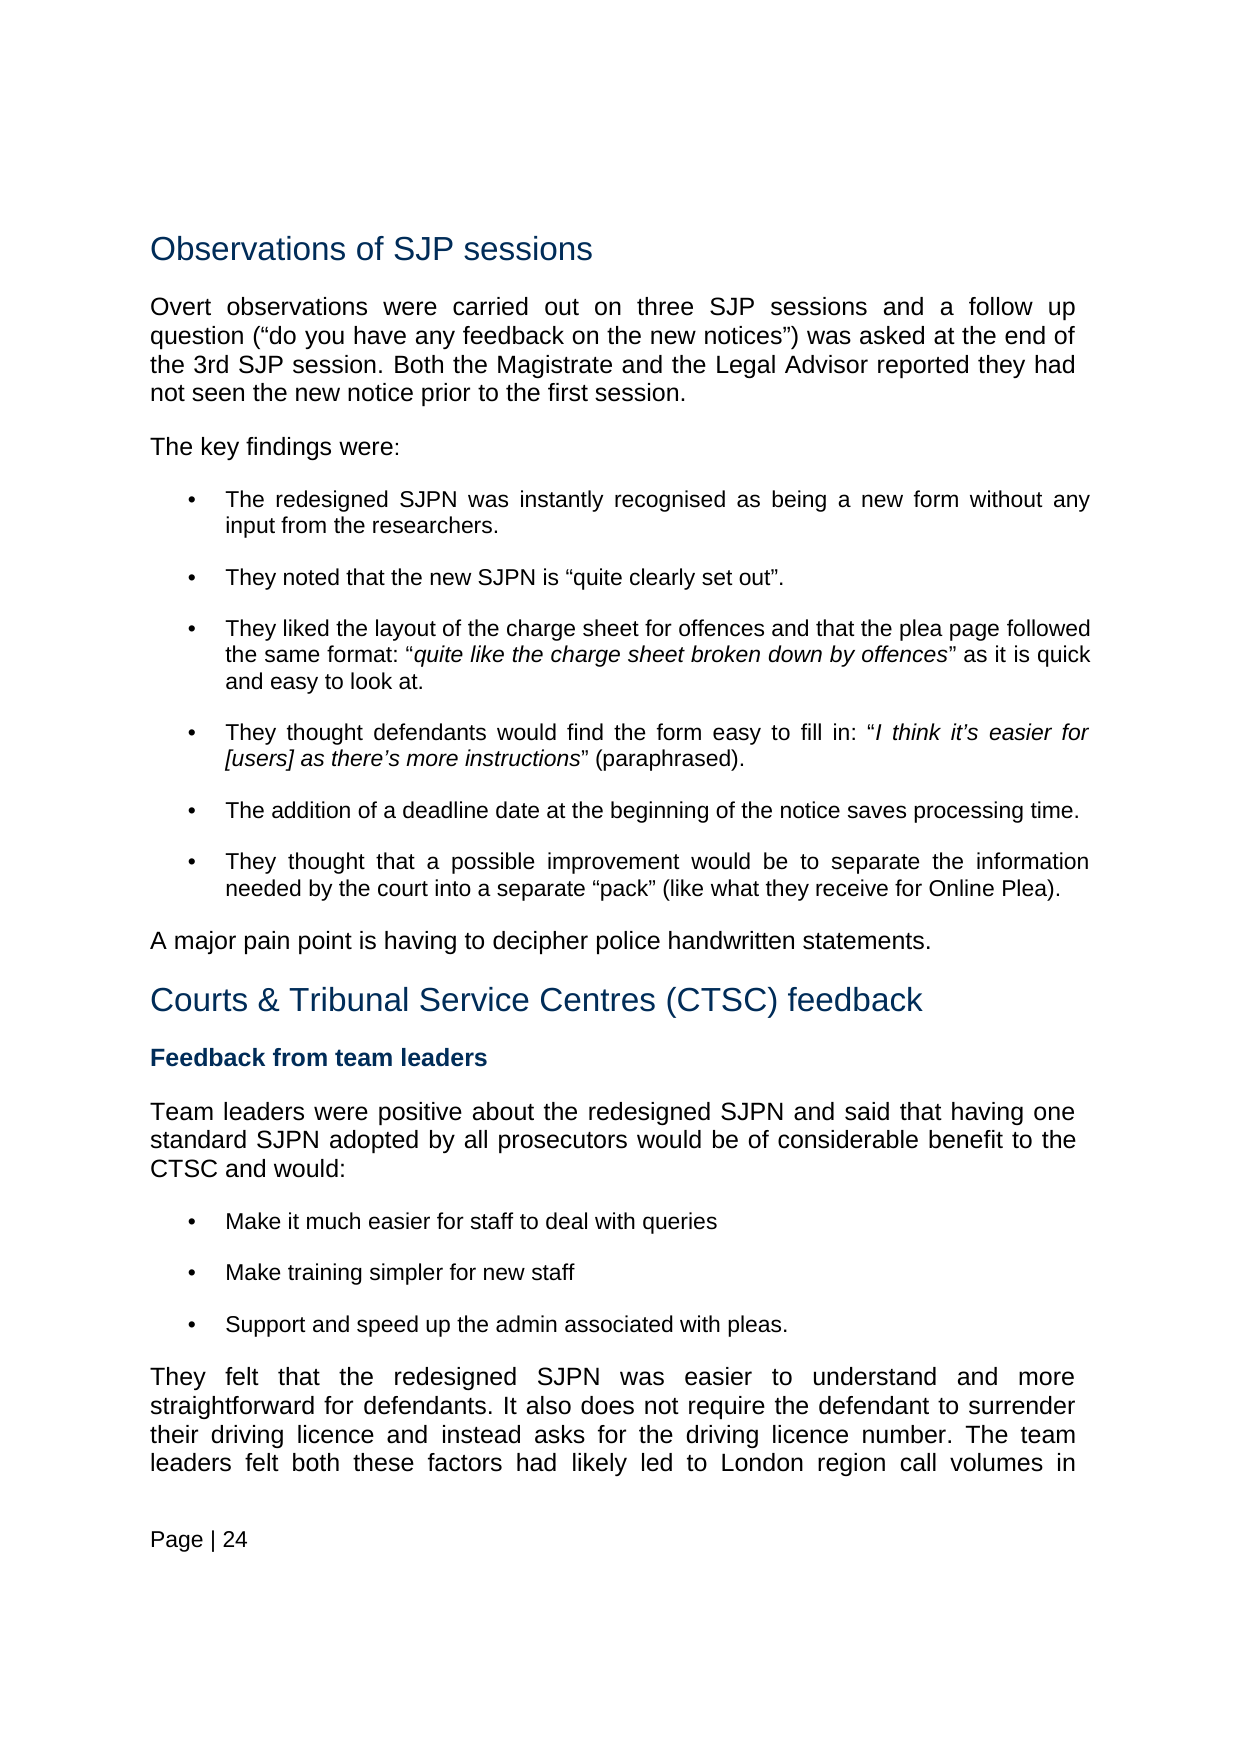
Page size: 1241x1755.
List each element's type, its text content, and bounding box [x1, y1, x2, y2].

text Team leaders were positive about the redesigned SJPN and said that having one standard SJPN adopted by all prosecutors would be of considerable benefit to the CTSC and would: [150, 1097, 1077, 1183]
list They noted that the new SJPN is “quite clearly set out”. [188, 564, 1091, 590]
subtitle Observations of SJP sessions [150, 229, 1091, 267]
list The redesigned SJPN was instantly recognised as being a new form without any input from the researchers. [188, 486, 1091, 539]
list Make it much easier for staff to deal with queries [188, 1208, 1091, 1234]
list The addition of a deadline date at the beginning of the notice saves processing time. [188, 797, 1091, 823]
subtitle Feedback from team leaders [150, 1043, 1091, 1072]
text They felt that the redesigned SJPN was easier to understand and more straightforward for defendants. It also does not require the defendant to surrender their driving licence and instead asks for the driving licence number. The team leaders felt both these factors had likely led to London region call volumes in [150, 1362, 1077, 1477]
text The key findings were: [150, 432, 1077, 461]
text Overt observations were carried out on three SJP sessions and a follow up question (“do you have any feedback on the new notices”) was asked at the end of the 3rd SJP session. Both the Magistrate and the Legal Advisor reported they had not seen the new notice prior to the first session. [150, 292, 1077, 407]
list They thought defendants would find the form easy to fill in: “I think it’s easier for [users] as there’s more instructions” (paraphrased). [188, 719, 1091, 772]
list They liked the layout of the charge sheet for offences and that the plea page followed the same format: “quite like the charge sheet broken down by offences” as it is quick and easy to look at. [188, 615, 1091, 694]
list They thought that a possible improvement would be to separate the information needed by the court into a separate “pack” (like what they receive for Online Plea). [188, 848, 1091, 901]
subtitle Courts & Tribunal Service Centres (CTSC) feedback [150, 979, 1091, 1018]
text A major pain point is having to decipher police handwritten statements. [150, 926, 1077, 954]
list Support and speed up the admin associated with pleas. [188, 1311, 1091, 1337]
list Make training simpler for new staff [188, 1259, 1091, 1286]
